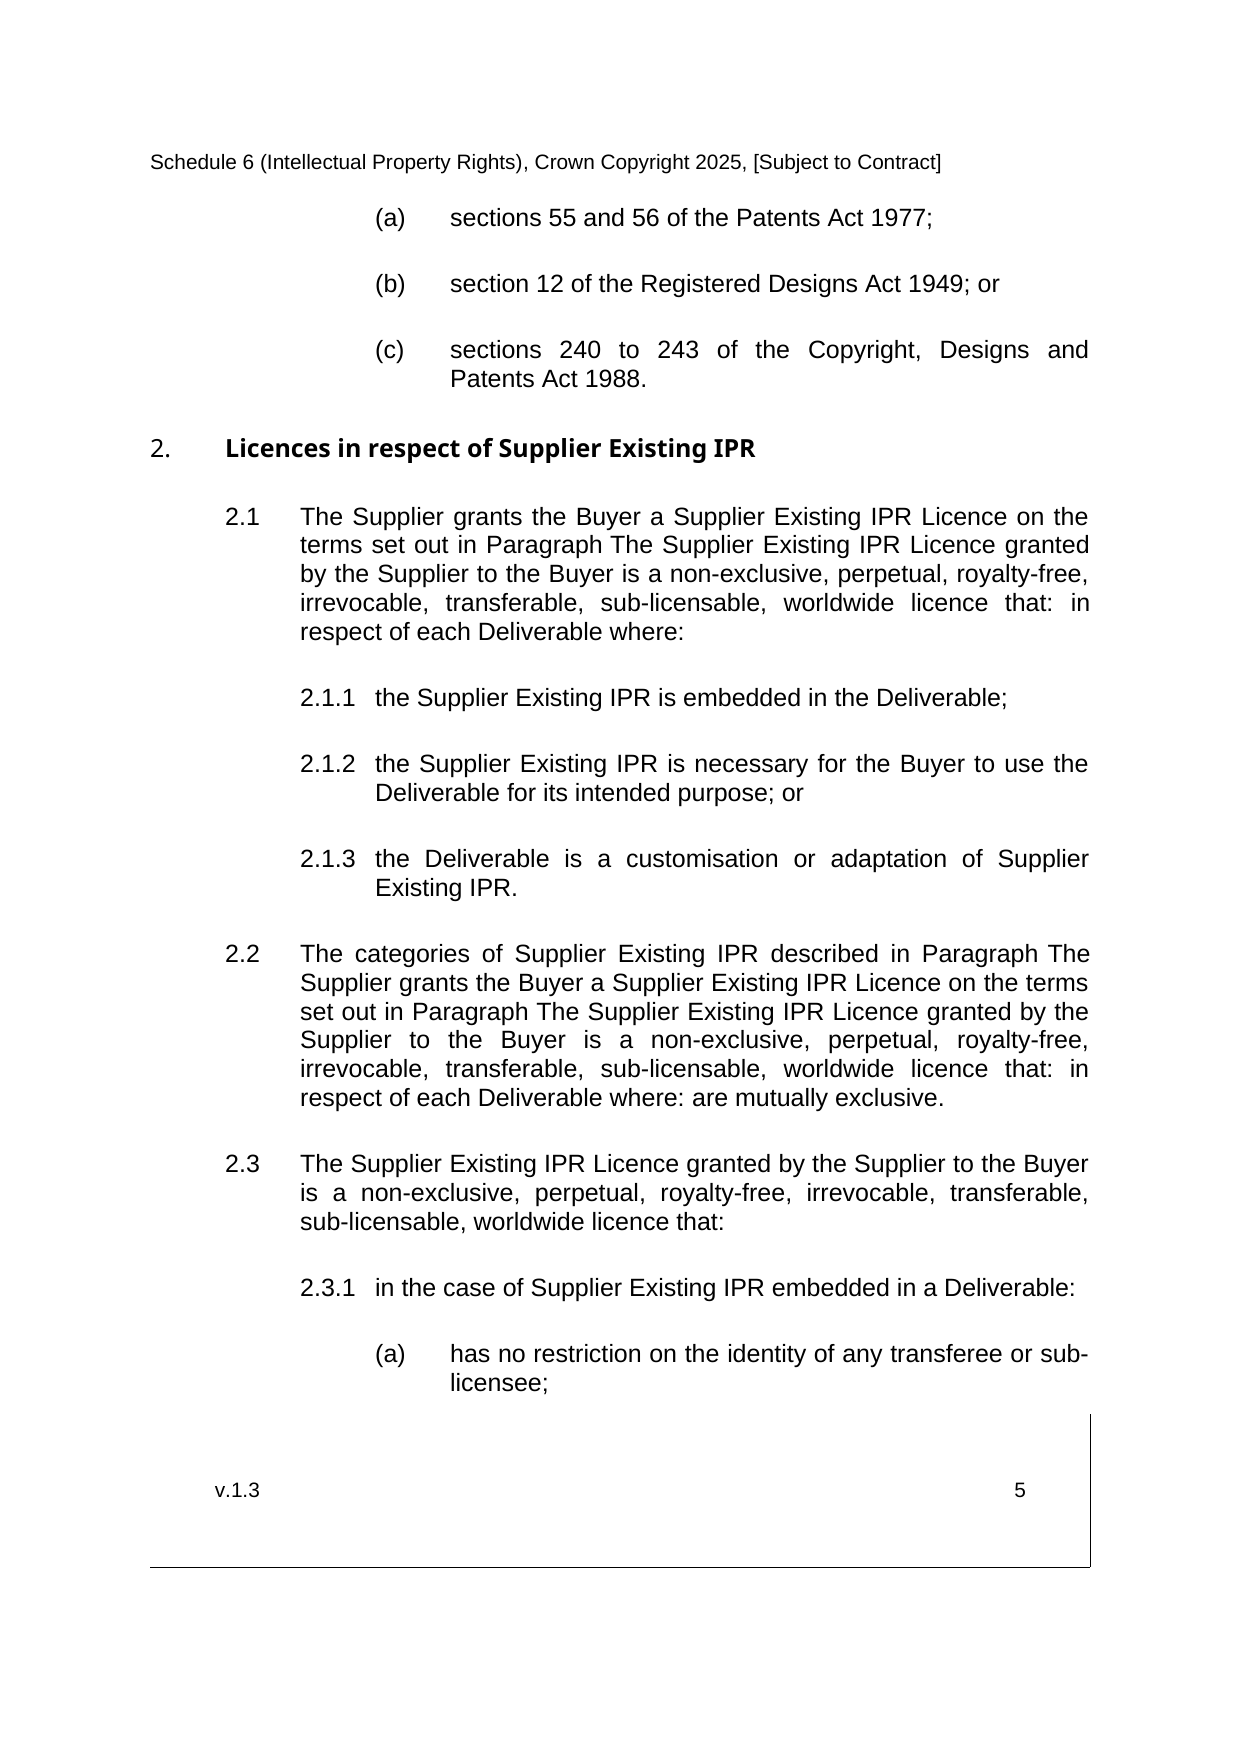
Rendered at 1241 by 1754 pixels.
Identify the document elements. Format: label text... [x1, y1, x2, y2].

list The Supplier grants the Buyer a Supplier Existing IPR Licence on the terms set out in Paragraph 2.3 in respect of each Deliverable where: [225, 502, 1090, 646]
list the Deliverable is a customisation or adaptation of Supplier Existing IPR. [300, 844, 1090, 902]
list in the case of Supplier Existing IPR embedded in a Deliverable: [300, 1273, 1090, 1302]
list The Supplier Existing IPR Licence granted by the Supplier to the Buyer is a non-exclusive, perpetual, royalty-free, irrevocable, transferable, sub-licensable, worldwide licence that: [225, 1149, 1090, 1236]
list The categories of Supplier Existing IPR described in Paragraph 2.1 are mutually exclusive. [225, 939, 1090, 1112]
list sections 55 and 56 of the Patents Act 1977; [375, 203, 1090, 231]
list has no restriction on the identity of any transferee or sub-licensee; [375, 1339, 1090, 1397]
list the Supplier Existing IPR is embedded in the Deliverable; [300, 683, 1090, 712]
subtitle Licences in respect of Supplier Existing IPR [150, 430, 1090, 464]
list the Supplier Existing IPR is necessary for the Buyer to use the Deliverable for its intended purpose; or [300, 749, 1090, 807]
list section 12 of the Registered Designs Act 1949; or [375, 269, 1090, 298]
list sections 240 to 243 of the Copyright, Designs and Patents Act 1988. [375, 335, 1090, 393]
